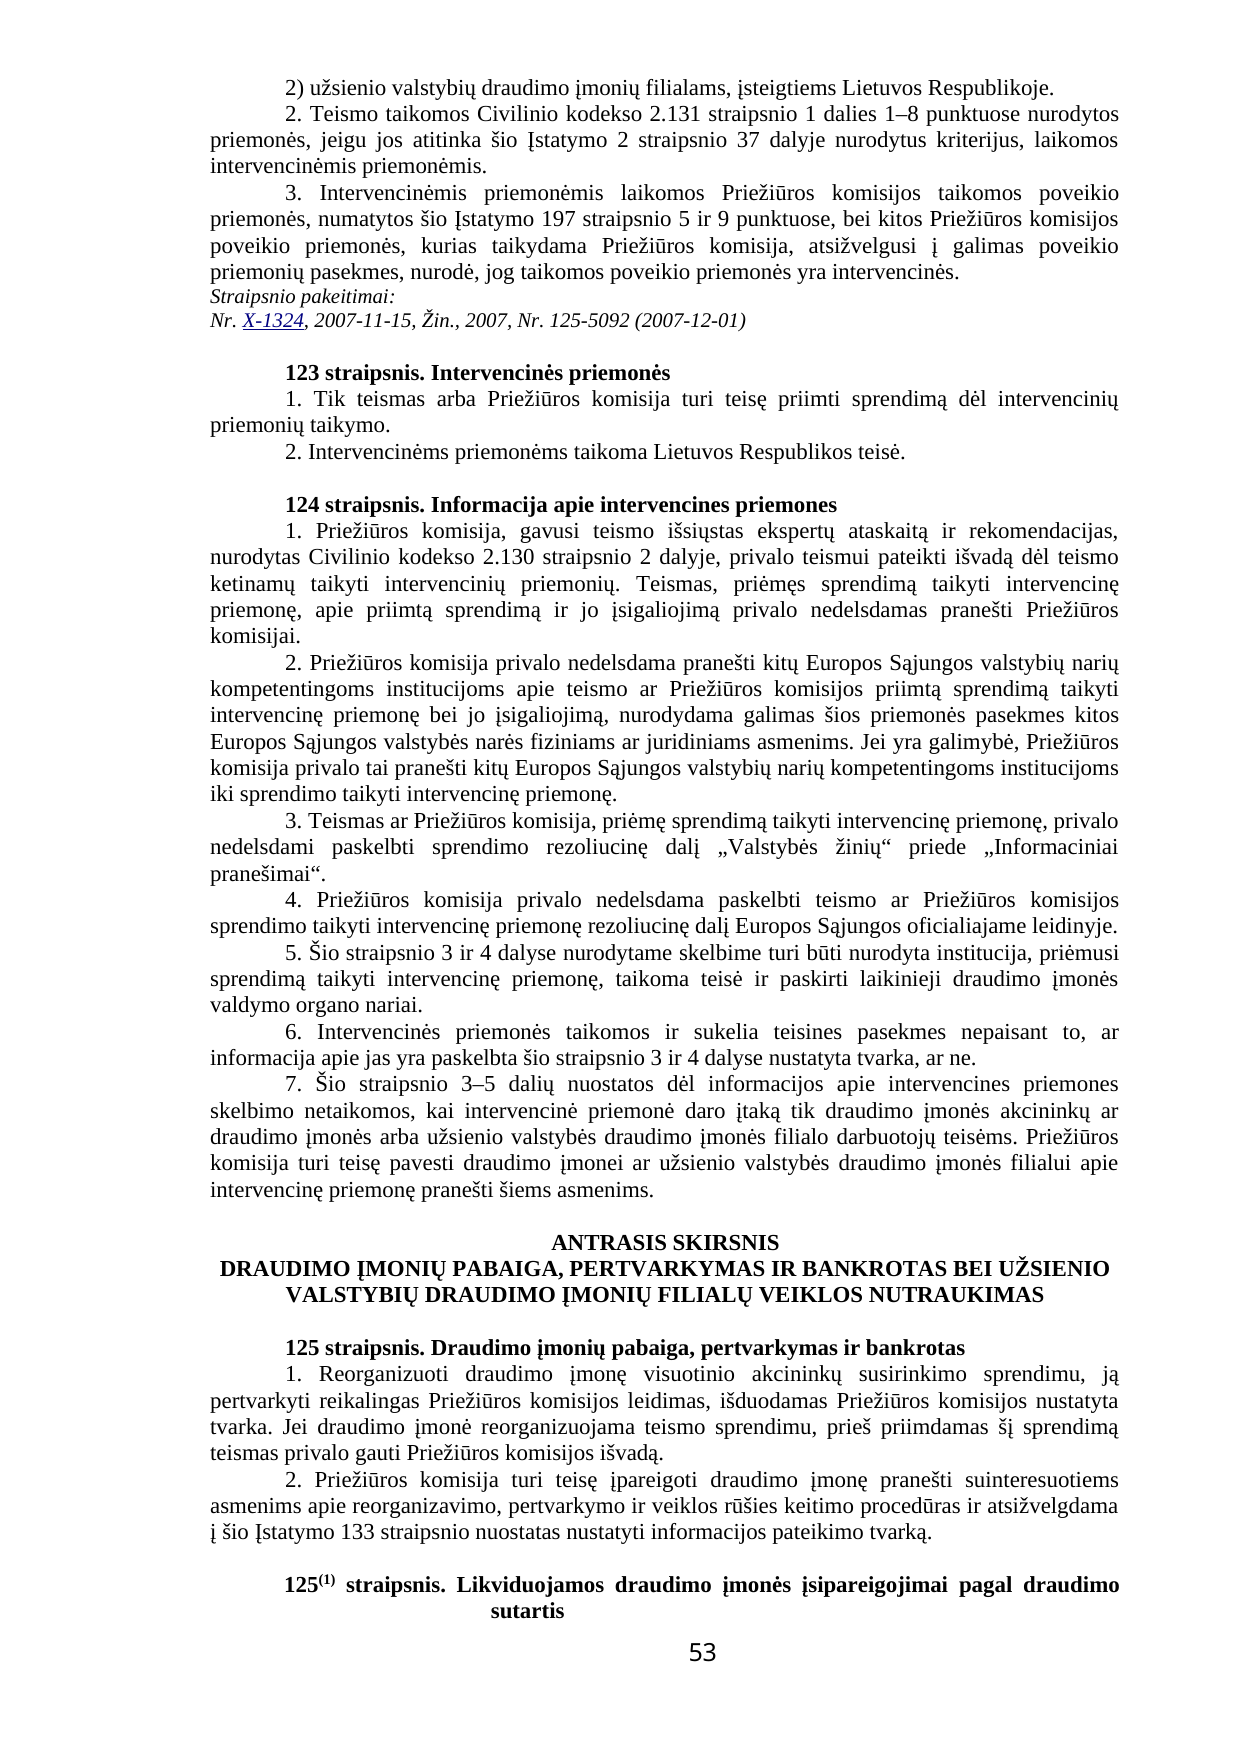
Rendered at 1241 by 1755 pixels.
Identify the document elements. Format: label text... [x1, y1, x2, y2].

text 3. Teismas ar Priežiūros komisija, priėmę sprendimą taikyti intervencinę priemonę, privalo nedelsdami paskelbti sprendimo rezoliucinę dalį „Valstybės žinių“ priede „Informaciniai pranešimai“. [210, 807, 1120, 886]
text 1. Reorganizuoti draudimo įmonę visuotinio akcininkų susirinkimo sprendimu, ją pertvarkyti reikalingas Priežiūros komisijos leidimas, išduodamas Priežiūros komisijos nustatyta tvarka. Jei draudimo įmonė reorganizuojama teismo sprendimu, prieš priimdamas šį sprendimą teismas privalo gauti Priežiūros komisijos išvadą. [210, 1360, 1120, 1466]
text 1. Priežiūros komisija, gavusi teismo išsiųstas ekspertų ataskaitą ir rekomendacijas, nurodytas Civilinio kodekso 2.130 straipsnio 2 dalyje, privalo teismui pateikti išvadą dėl teismo ketinamų taikyti intervencinių priemonių. Teismas, priėmęs sprendimą taikyti intervencinę priemonę, apie priimtą sprendimą ir jo įsigaliojimą privalo nedelsdamas pranešti Priežiūros komisijai. [210, 517, 1120, 649]
text 2. Priežiūros komisija turi teisę įpareigoti draudimo įmonę pranešti suinteresuotiems asmenims apie reorganizavimo, pertvarkymo ir veiklos rūšies keitimo procedūras ir atsižvelgdama į šio Įstatymo 133 straipsnio nuostatas nustatyti informacijos pateikimo tvarką. [210, 1466, 1120, 1545]
text 1. Tik teismas arba Priežiūros komisija turi teisę priimti sprendimą dėl intervencinių priemonių taikymo. [210, 385, 1120, 438]
text draudimo įmonių pabaiga, pertvarkymas ir bankrotas bei užsienio valstybių draudimo įmonių filialų veiklos nutraukimas [210, 1255, 1120, 1308]
text 7. Šio straipsnio 3–5 dalių nuostatos dėl informacijos apie intervencines priemones skelbimo netaikomos, kai intervencinė priemonė daro įtaką tik draudimo įmonės akcininkų ar draudimo įmonės arba užsienio valstybės draudimo įmonės filialo darbuotojų teisėms. Priežiūros komisija turi teisę pavesti draudimo įmonei ar užsienio valstybės draudimo įmonės filialui apie intervencinę priemonę pranešti šiems asmenims. [210, 1070, 1120, 1202]
text 124 straipsnis. Informacija apie intervencines priemones [210, 491, 1120, 517]
text 2. Teismo taikomos Civilinio kodekso 2.131 straipsnio 1 dalies 1–8 punktuose nurodytos priemonės, jeigu jos atitinka šio Įstatymo 2 straipsnio 37 dalyje nurodytus kriterijus, laikomos intervencinėmis priemonėmis. [210, 100, 1120, 179]
subtitle antrasis SKIRSNIS [210, 1228, 1120, 1255]
text 2. Priežiūros komisija privalo nedelsdama pranešti kitų Europos Sąjungos valstybių narių kompetentingoms institucijoms apie teismo ar Priežiūros komisijos priimtą sprendimą taikyti intervencinę priemonę bei jo įsigaliojimą, nurodydama galimas šios priemonės pasekmes kitos Europos Sąjungos valstybės narės fiziniams ar juridiniams asmenims. Jei yra galimybė, Priežiūros komisija privalo tai pranešti kitų Europos Sąjungos valstybių narių kompetentingoms institucijoms iki sprendimo taikyti intervencinę priemonę. [210, 649, 1120, 807]
text 125(1) straipsnis. Likviduojamos draudimo įmonės įsipareigojimai pagal draudimo sutartis [284, 1571, 1120, 1624]
text 5. Šio straipsnio 3 ir 4 dalyse nurodytame skelbime turi būti nurodyta institucija, priėmusi sprendimą taikyti intervencinę priemonę, taikoma teisė ir paskirti laikinieji draudimo įmonės valdymo organo nariai. [210, 939, 1120, 1018]
text Straipsnio pakeitimai: [210, 284, 1120, 308]
text Nr. X-1324, 2007-11-15, Žin., 2007, Nr. 125-5092 (2007-12-01) [210, 308, 1120, 332]
text 3. Intervencinėmis priemonėmis laikomos Priežiūros komisijos taikomos poveikio priemonės, numatytos šio Įstatymo 197 straipsnio 5 ir 9 punktuose, bei kitos Priežiūros komisijos poveikio priemonės, kurias taikydama Priežiūros komisija, atsižvelgusi į galimas poveikio priemonių pasekmes, nurodė, jog taikomos poveikio priemonės yra intervencinės. [210, 179, 1120, 284]
text 2) užsienio valstybių draudimo įmonių filialams, įsteigtiems Lietuvos Respublikoje. [210, 73, 1120, 100]
subtitle 125 straipsnis. Draudimo įmonių pabaiga, pertvarkymas ir bankrotas [210, 1334, 1120, 1360]
text 4. Priežiūros komisija privalo nedelsdama paskelbti teismo ar Priežiūros komisijos sprendimo taikyti intervencinę priemonę rezoliucinę dalį Europos Sąjungos oficialiajame leidinyje. [210, 886, 1120, 939]
text 6. Intervencinės priemonės taikomos ir sukelia teisines pasekmes nepaisant to, ar informacija apie jas yra paskelbta šio straipsnio 3 ir 4 dalyse nustatyta tvarka, ar ne. [210, 1018, 1120, 1070]
text 2. Intervencinėms priemonėms taikoma Lietuvos Respublikos teisė. [210, 438, 1120, 464]
text 123 straipsnis. Intervencinės priemonės [210, 359, 1120, 385]
